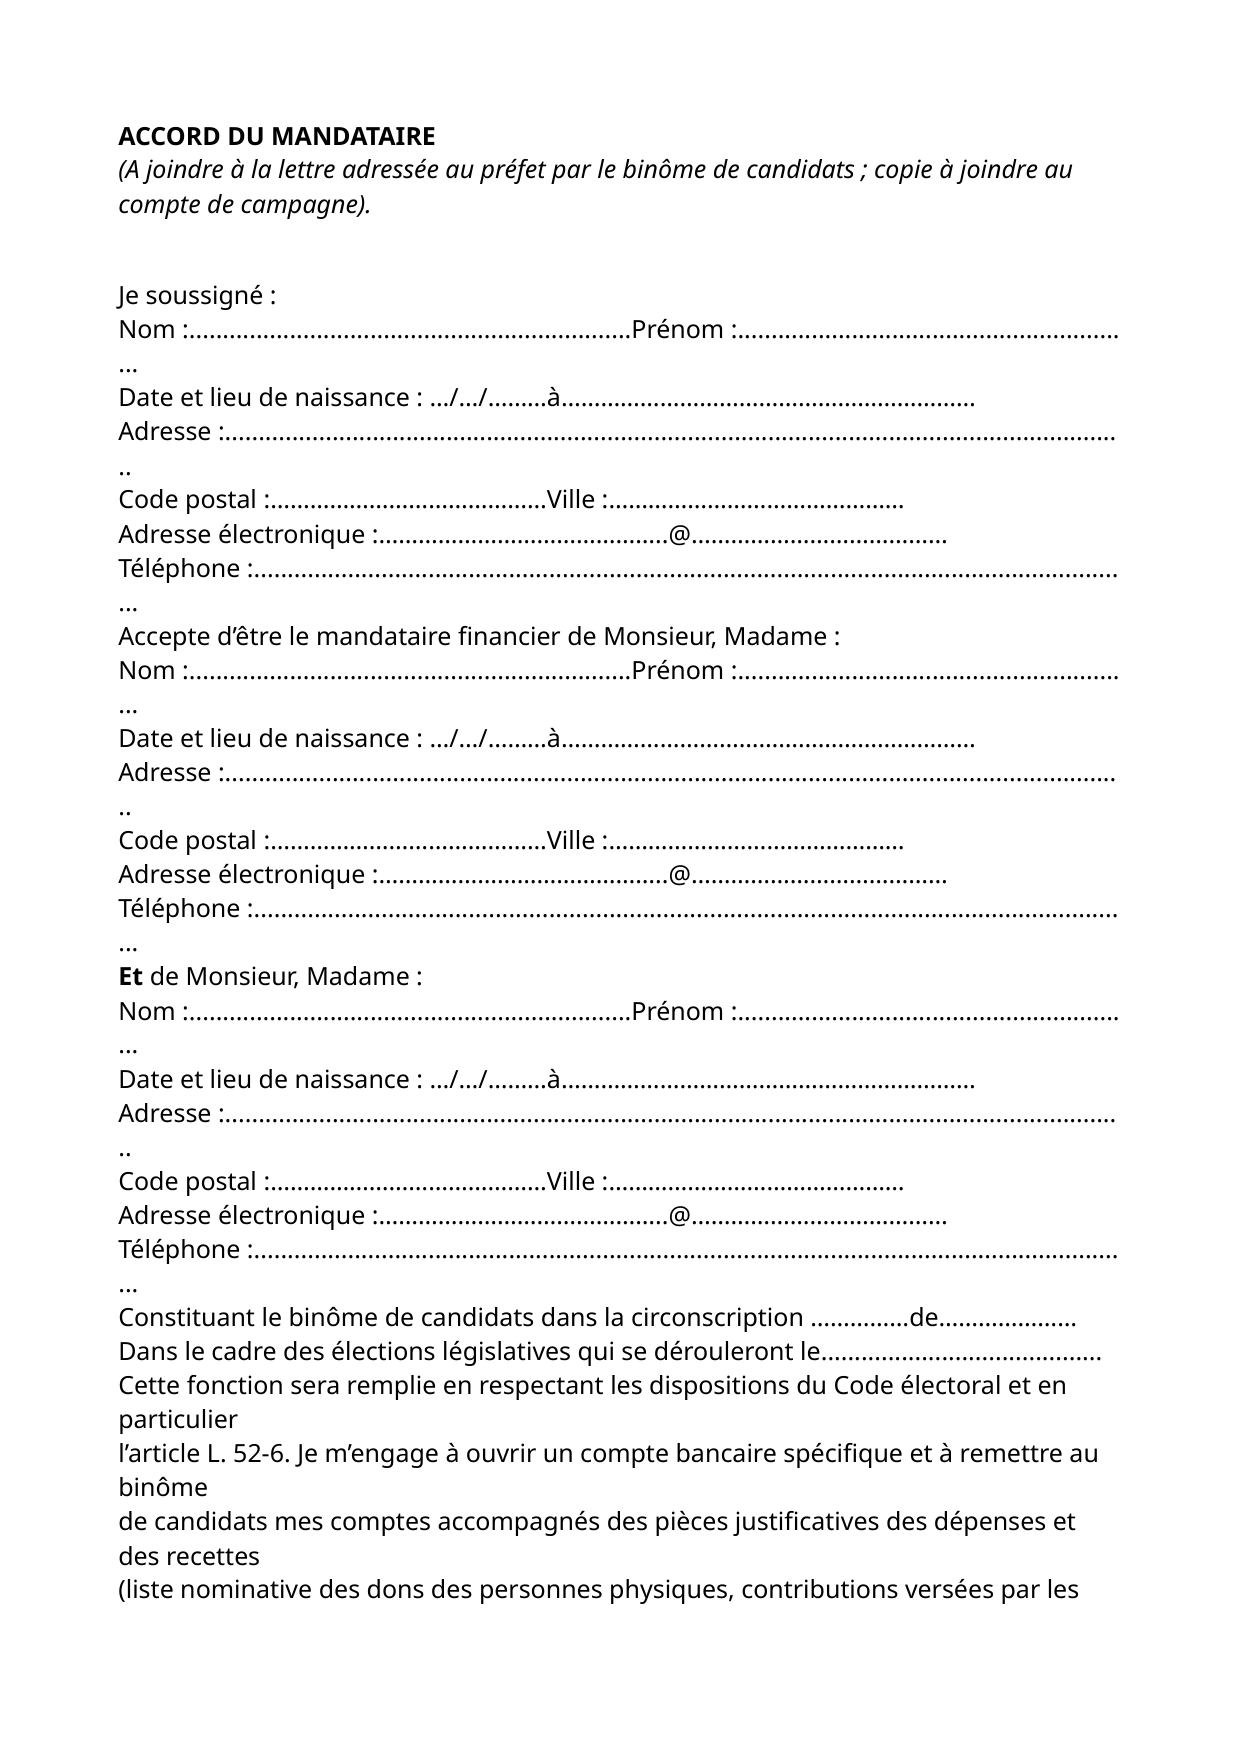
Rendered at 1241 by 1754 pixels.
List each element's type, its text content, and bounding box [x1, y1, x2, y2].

text Dans le cadre des élections législatives qui se dérouleront le.......................................... [118, 1334, 1122, 1368]
text Date et lieu de naissance : …/…/………à……………………………………………………… [118, 1061, 1122, 1095]
text Date et lieu de naissance : …/…/………à……………………………………………………… [118, 380, 1122, 414]
text Adresse électronique :……………………………………..@………………………………… [118, 857, 1122, 891]
text Téléphone :.................................................................................................................................... [118, 891, 1122, 959]
text (A joindre à la lettre adressée au préfet par le binôme de candidats ; copie à joindre au [118, 152, 1122, 186]
text Code postal :……………………………………Ville :……………………………………… [118, 1163, 1122, 1197]
text Code postal :……………………………………Ville :……………………………………… [118, 482, 1122, 516]
text Adresse électronique :……………………………………..@………………………………… [118, 1197, 1122, 1232]
text Téléphone :.................................................................................................................................... [118, 1232, 1122, 1300]
text Cette fonction sera remplie en respectant les dispositions du Code électoral et en particulier [118, 1368, 1122, 1436]
text l’article L. 52-6. Je m’engage à ouvrir un compte bancaire spécifique et à remettre au binôme [118, 1436, 1122, 1504]
text Constituant le binôme de candidats dans la circonscription ……………de………………… [118, 1300, 1122, 1334]
text Nom :..................................................................Prénom :............................................................ [118, 312, 1122, 380]
text Nom :..................................................................Prénom :............................................................ [118, 993, 1122, 1061]
text Adresse :....................................................................................................................................... [118, 414, 1122, 482]
text (liste nominative des dons des personnes physiques, contributions versées par les [118, 1572, 1122, 1606]
text Et de Monsieur, Madame : [118, 959, 1122, 993]
text Date et lieu de naissance : …/…/………à……………………………………………………… [118, 721, 1122, 755]
text Nom :..................................................................Prénom :............................................................ [118, 652, 1122, 721]
text ACCORD DU MANDATAIRE [118, 118, 1122, 152]
text de candidats mes comptes accompagnés des pièces justificatives des dépenses et des recettes [118, 1504, 1122, 1572]
text Adresse :....................................................................................................................................... [118, 755, 1122, 823]
text Téléphone :.................................................................................................................................... [118, 550, 1122, 618]
text Accepte d’être le mandataire financier de Monsieur, Madame : [118, 618, 1122, 652]
text Code postal :……………………………………Ville :……………………………………… [118, 823, 1122, 857]
text Adresse :....................................................................................................................................... [118, 1095, 1122, 1163]
text Adresse électronique :……………………………………..@………………………………… [118, 516, 1122, 550]
text compte de campagne). [118, 186, 1122, 220]
text Je soussigné : [118, 278, 1122, 312]
